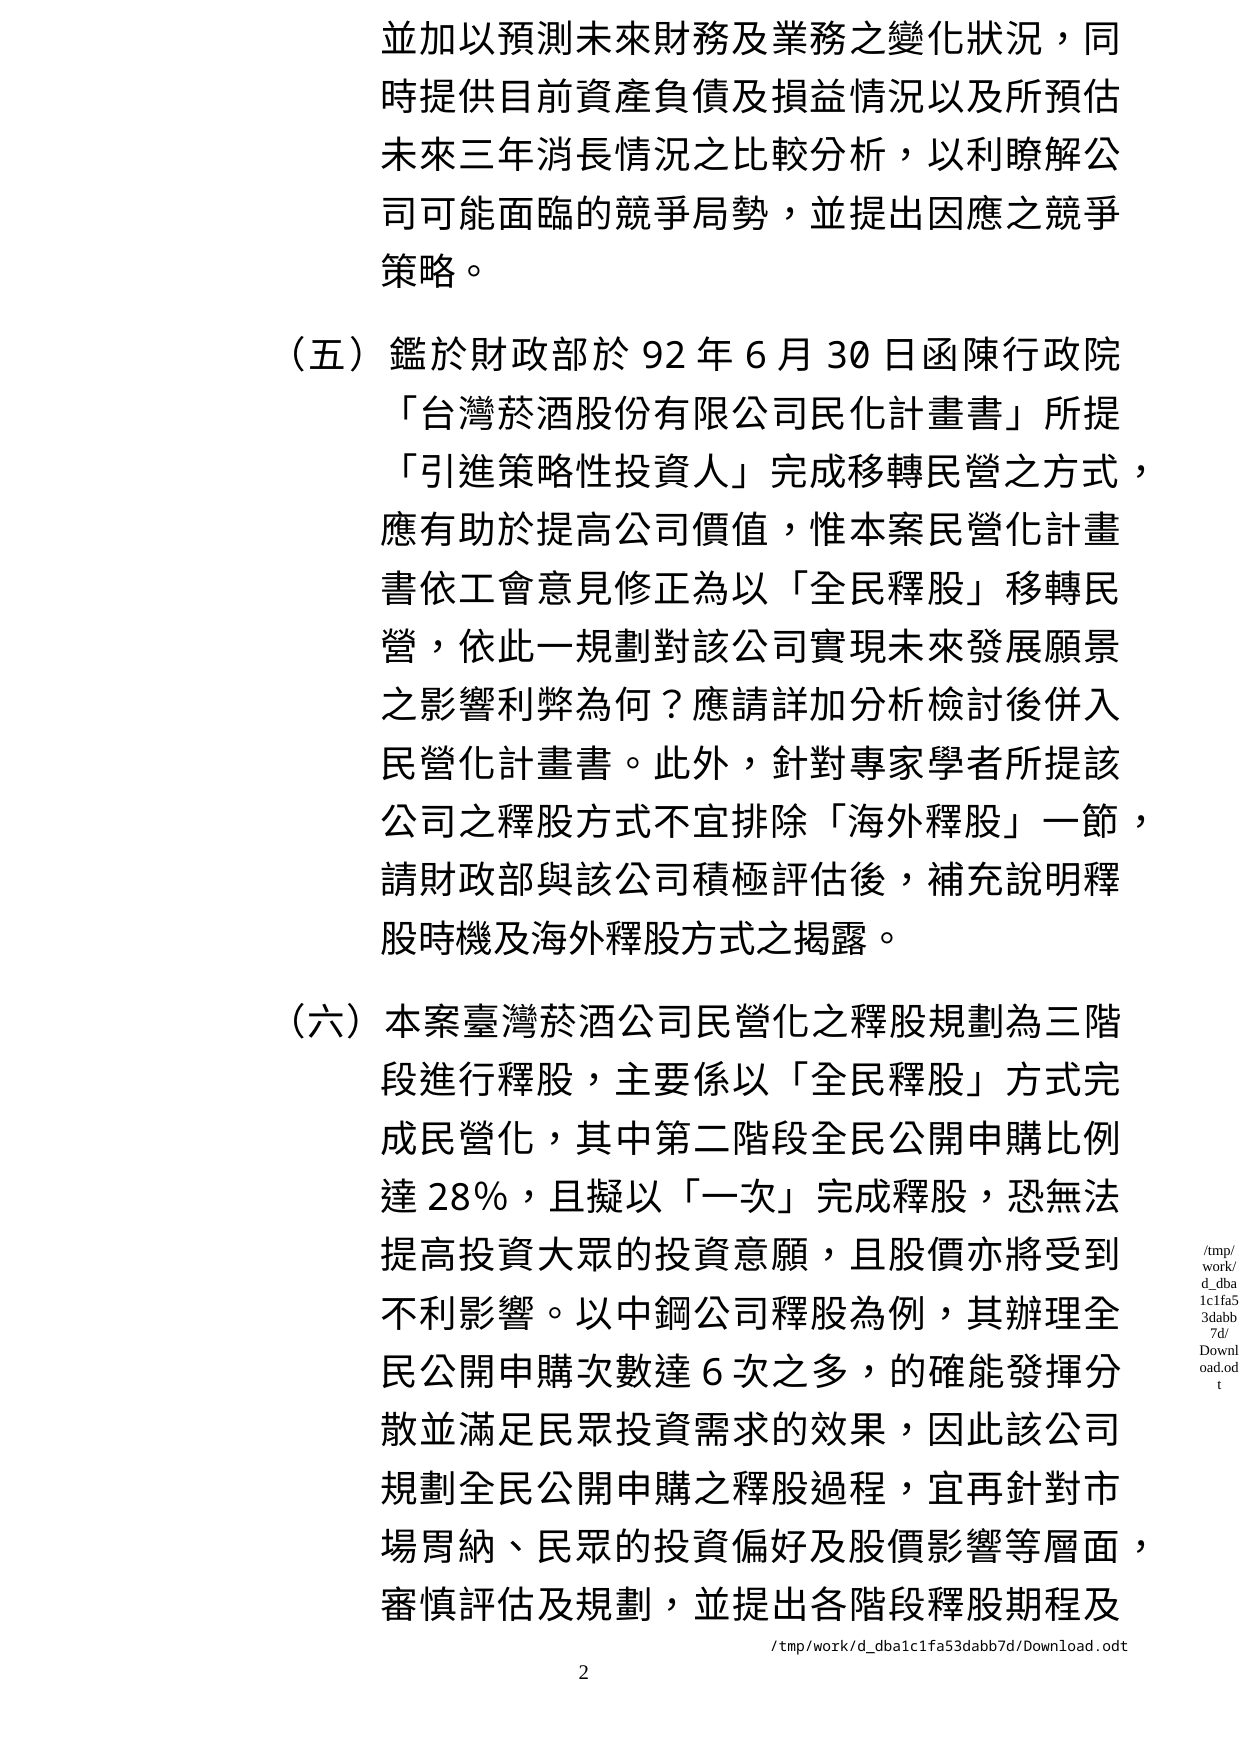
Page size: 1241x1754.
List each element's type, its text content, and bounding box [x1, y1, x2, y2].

text （六）本案臺灣菸酒公司民營化之釋股規劃為三階段進行釋股，主要係以「全民釋股」方式完成民營化，其中第二階段全民公開申購比例達28％，且擬以「一次」完成釋股，恐無法提高投資大眾的投資意願，且股價亦將受到不利影響。以中鋼公司釋股為例，其辦理全民公開申購次數達6次之多，的確能發揮分散並滿足民眾投資需求的效果，因此該公司規劃全民公開申購之釋股過程，宜再針對市場胃納、民眾的投資偏好及股價影響等層面，審慎評估及規劃，並提出各階段釋股期程及比例。 [268, 989, 1122, 1630]
text （五）鑑於財政部於92年6月30日函陳行政院「台灣菸酒股份有限公司民化計畫書」所提「引進策略性投資人」完成移轉民營之方式，應有助於提高公司價值，惟本案民營化計畫書依工會意見修正為以「全民釋股」移轉民營，依此一規劃對該公司實現未來發展願景之影響利弊為何？應請詳加分析檢討後併入民營化計畫書。此外，針對專家學者所提該公司之釋股方式不宜排除「海外釋股」一節，請財政部與該公司積極評估後，補充說明釋股時機及海外釋股方式之揭露。 [268, 322, 1122, 964]
text （四）請台灣菸酒公司斟酌市場競爭情況詳實分析，並加以預測未來財務及業務之變化狀況，同時提供目前資產負債及損益情況以及所預估未來三年消長情況之比較分析，以利瞭解公司可能面臨的競爭局勢，並提出因應之競爭策略。 [268, 5, 1122, 297]
